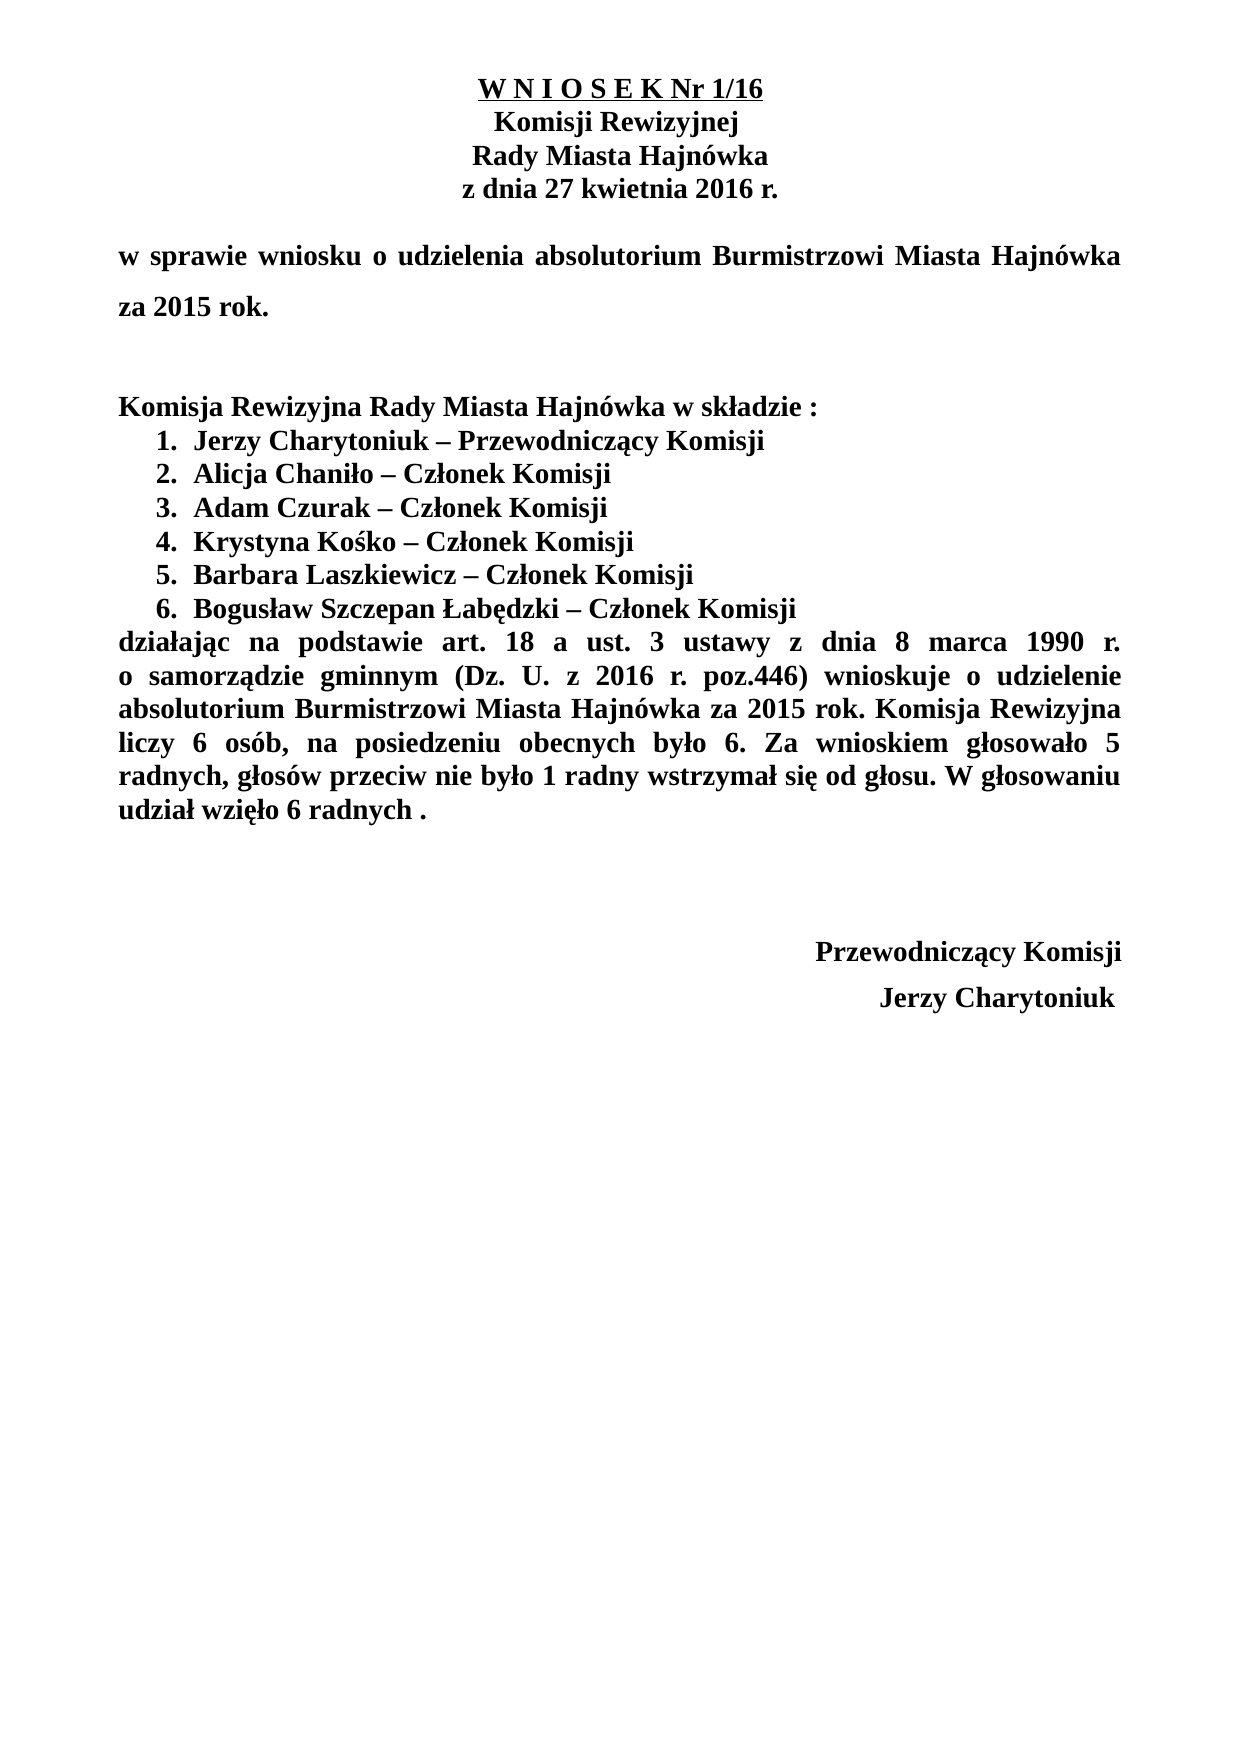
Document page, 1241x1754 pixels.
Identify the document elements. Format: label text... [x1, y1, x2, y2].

text Komisja Rewizyjna Rady Miasta Hajnówka w składzie : [118, 389, 1122, 423]
list Alicja Chaniło – Członek Komisji [156, 457, 1122, 490]
list Jerzy Charytoniuk – Przewodniczący Komisji [156, 423, 1122, 457]
list Bogusław Szczepan Łabędzki – Członek Komisji [156, 591, 1122, 624]
text W N I O S E K Nr 1/16 [118, 71, 1122, 104]
list Adam Czurak – Członek Komisji [156, 490, 1122, 524]
text Komisji Rewizyjnej [118, 104, 1122, 138]
subtitle Przewodniczący Komisji [118, 934, 1122, 968]
text Jerzy Charytoniuk [118, 980, 1122, 1014]
list Krystyna Kośko – Członek Komisji [156, 524, 1122, 557]
text z dnia 27 kwietnia 2016 r. [118, 171, 1122, 205]
list Barbara Laszkiewicz – Członek Komisji [156, 557, 1122, 591]
text Rady Miasta Hajnówka [118, 138, 1122, 171]
text w sprawie wniosku o udzielenia absolutorium Burmistrzowi Miasta Hajnówka za 2015 rok. [118, 238, 1122, 322]
text działając na podstawie art. 18 a ust. 3 ustawy z dnia 8 marca 1990 r. o samorządzie gminnym (Dz. U. z 2016 r. poz.446) wnioskuje o udzielenie absolutorium Burmistrzowi Miasta Hajnówka za 2015 rok. Komisja Rewizyjna liczy 6 osób, na posiedzeniu obecnych było 6. Za wnioskiem głosowało 5 radnych, głosów przeciw nie było 1 radny wstrzymał się od głosu. W głosowaniu udział wzięło 6 radnych . [118, 624, 1122, 826]
